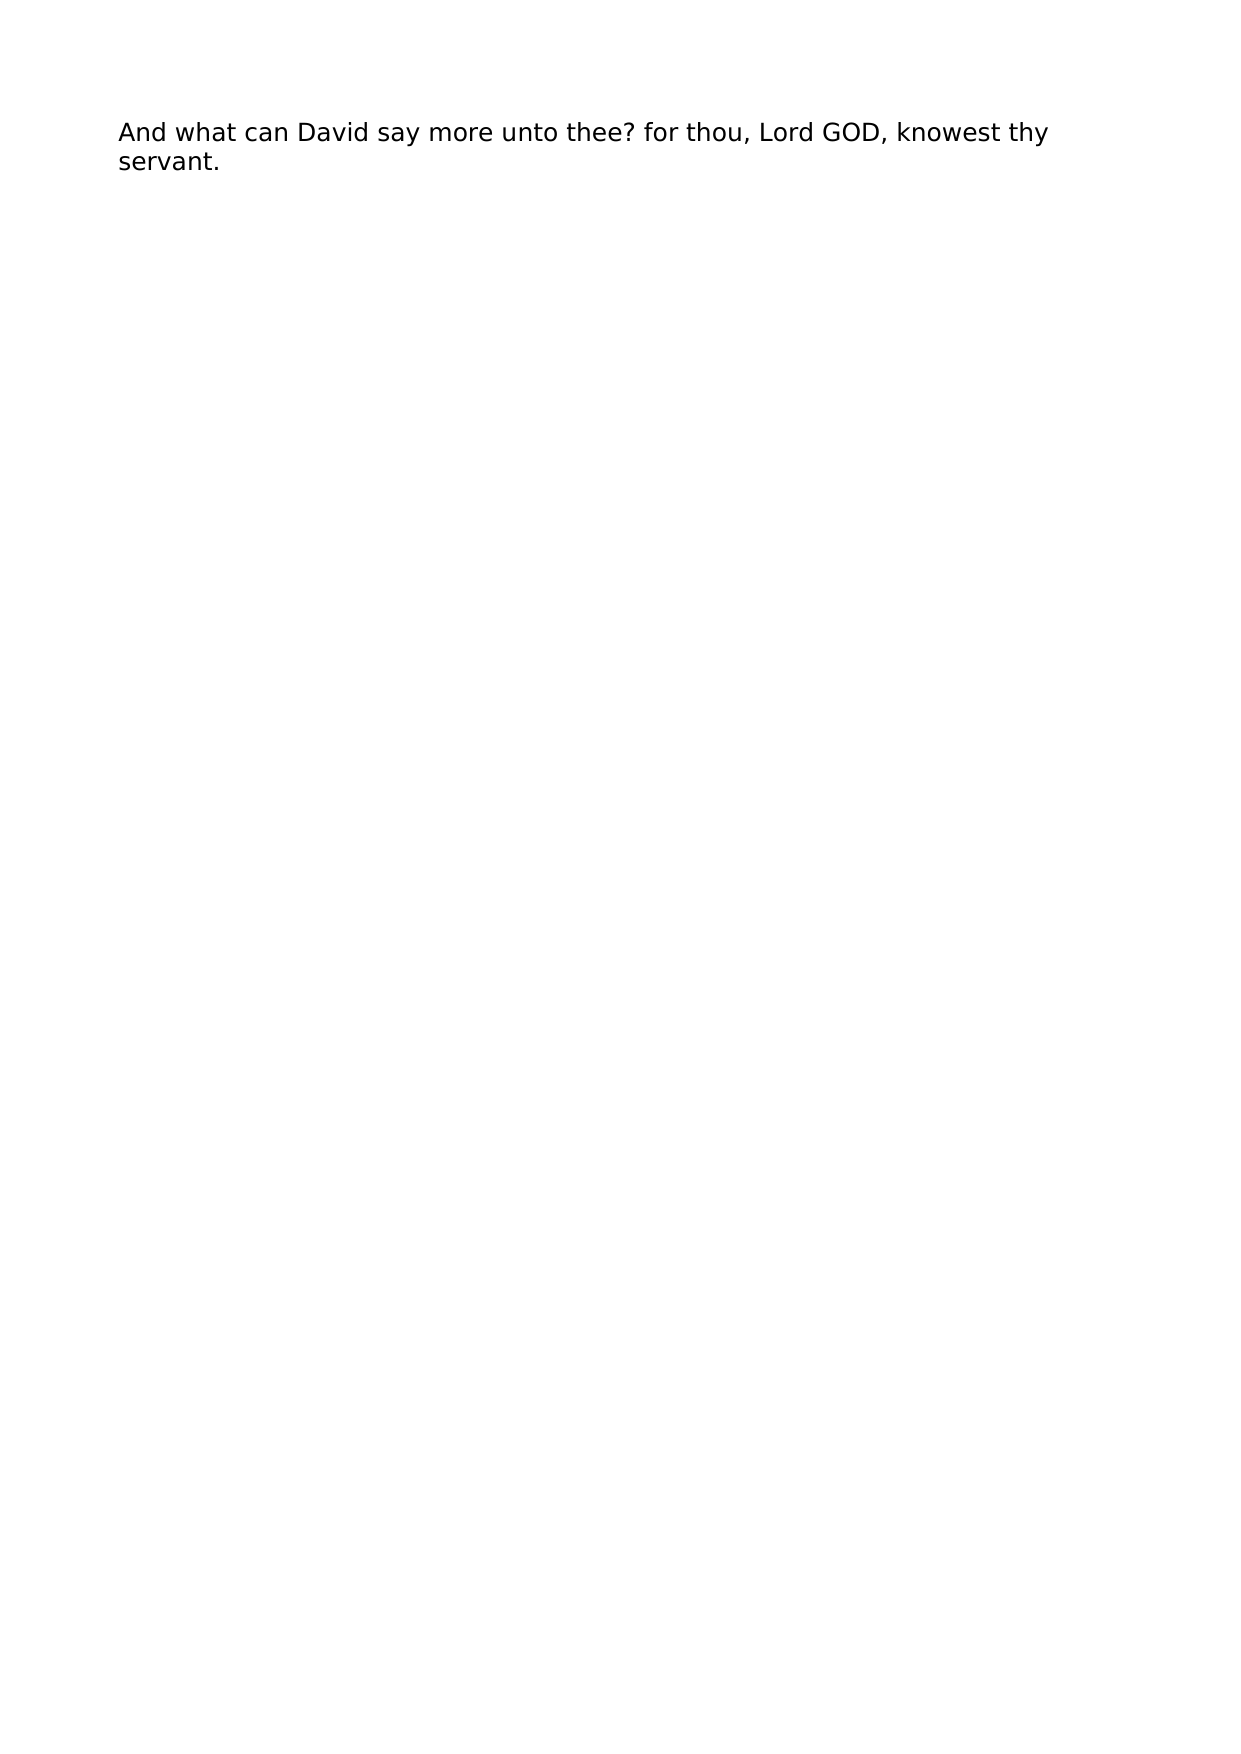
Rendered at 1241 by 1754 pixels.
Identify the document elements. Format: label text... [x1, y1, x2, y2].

text And what can David say more unto thee? for thou, Lord GOD, knowest thy servant. [118, 118, 1122, 176]
